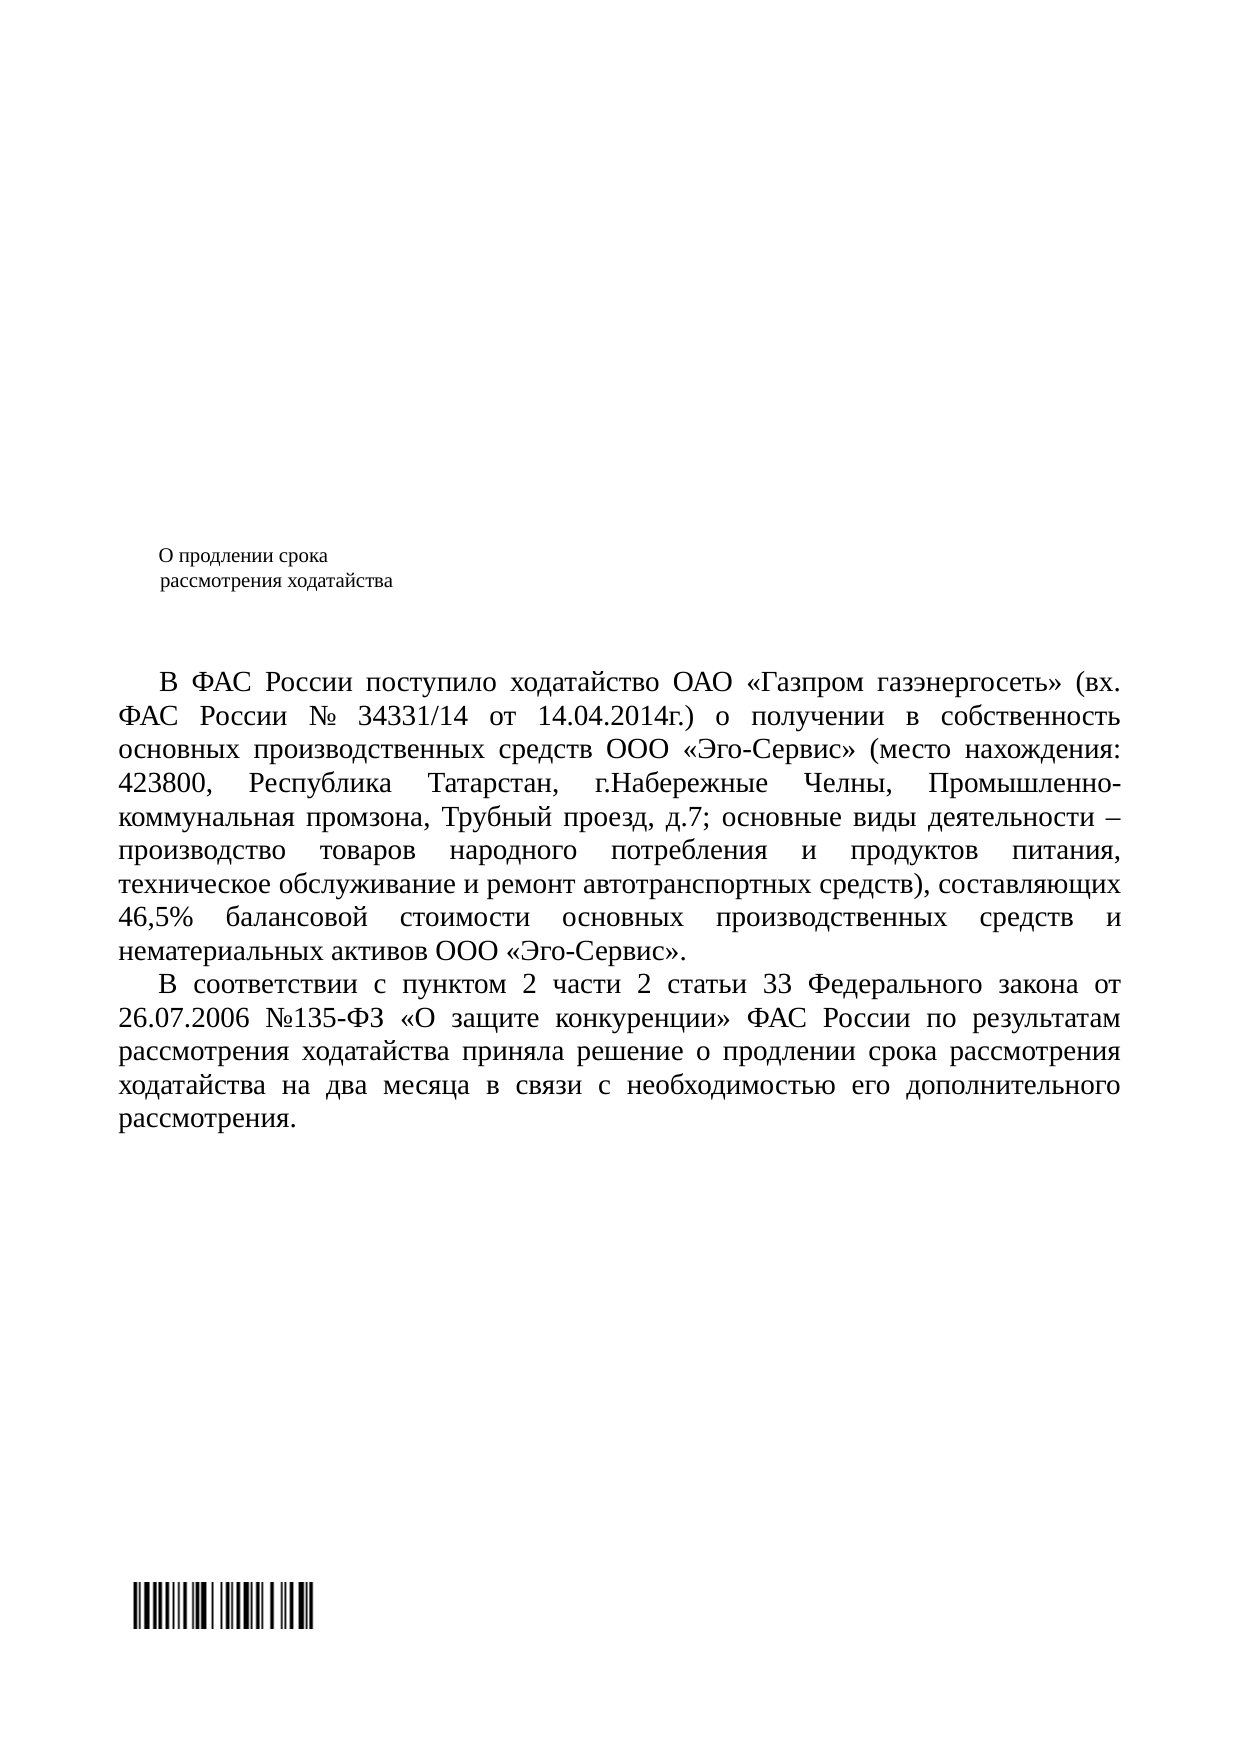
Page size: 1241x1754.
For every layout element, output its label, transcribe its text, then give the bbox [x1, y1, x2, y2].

text рассмотрения ходатайства [118, 567, 1122, 592]
picture [118, 1582, 331, 1629]
text О продлении срока [118, 543, 1122, 567]
text В ФАС России поступило ходатайство ОАО «Газпром газэнергосеть» (вх. ФАС России № 34331/14 от 14.04.2014г.) о получении в собственность основных производственных средств ООО «Эго-Сервис» (место нахождения: 423800, Республика Татарстан, г.Набережные Челны, Промышленно-коммунальная промзона, Трубный проезд, д.7; основные виды деятельности – производство товаров народного потребления и продуктов питания, техническое обслуживание и ремонт автотранспортных средств), составляющих 46,5% балансовой стоимости основных производственных средств и нематериальных активов ООО «Эго-Сервис». [118, 664, 1122, 966]
text В соответствии с пунктом 2 части 2 статьи 33 Федерального закона от 26.07.2006 №135-ФЗ «О защите конкуренции» ФАС России по результатам рассмотрения ходатайства приняла решение о продлении срока рассмотрения ходатайства на два месяца в связи с необходимостью его дополнительного рассмотрения. [118, 966, 1122, 1134]
